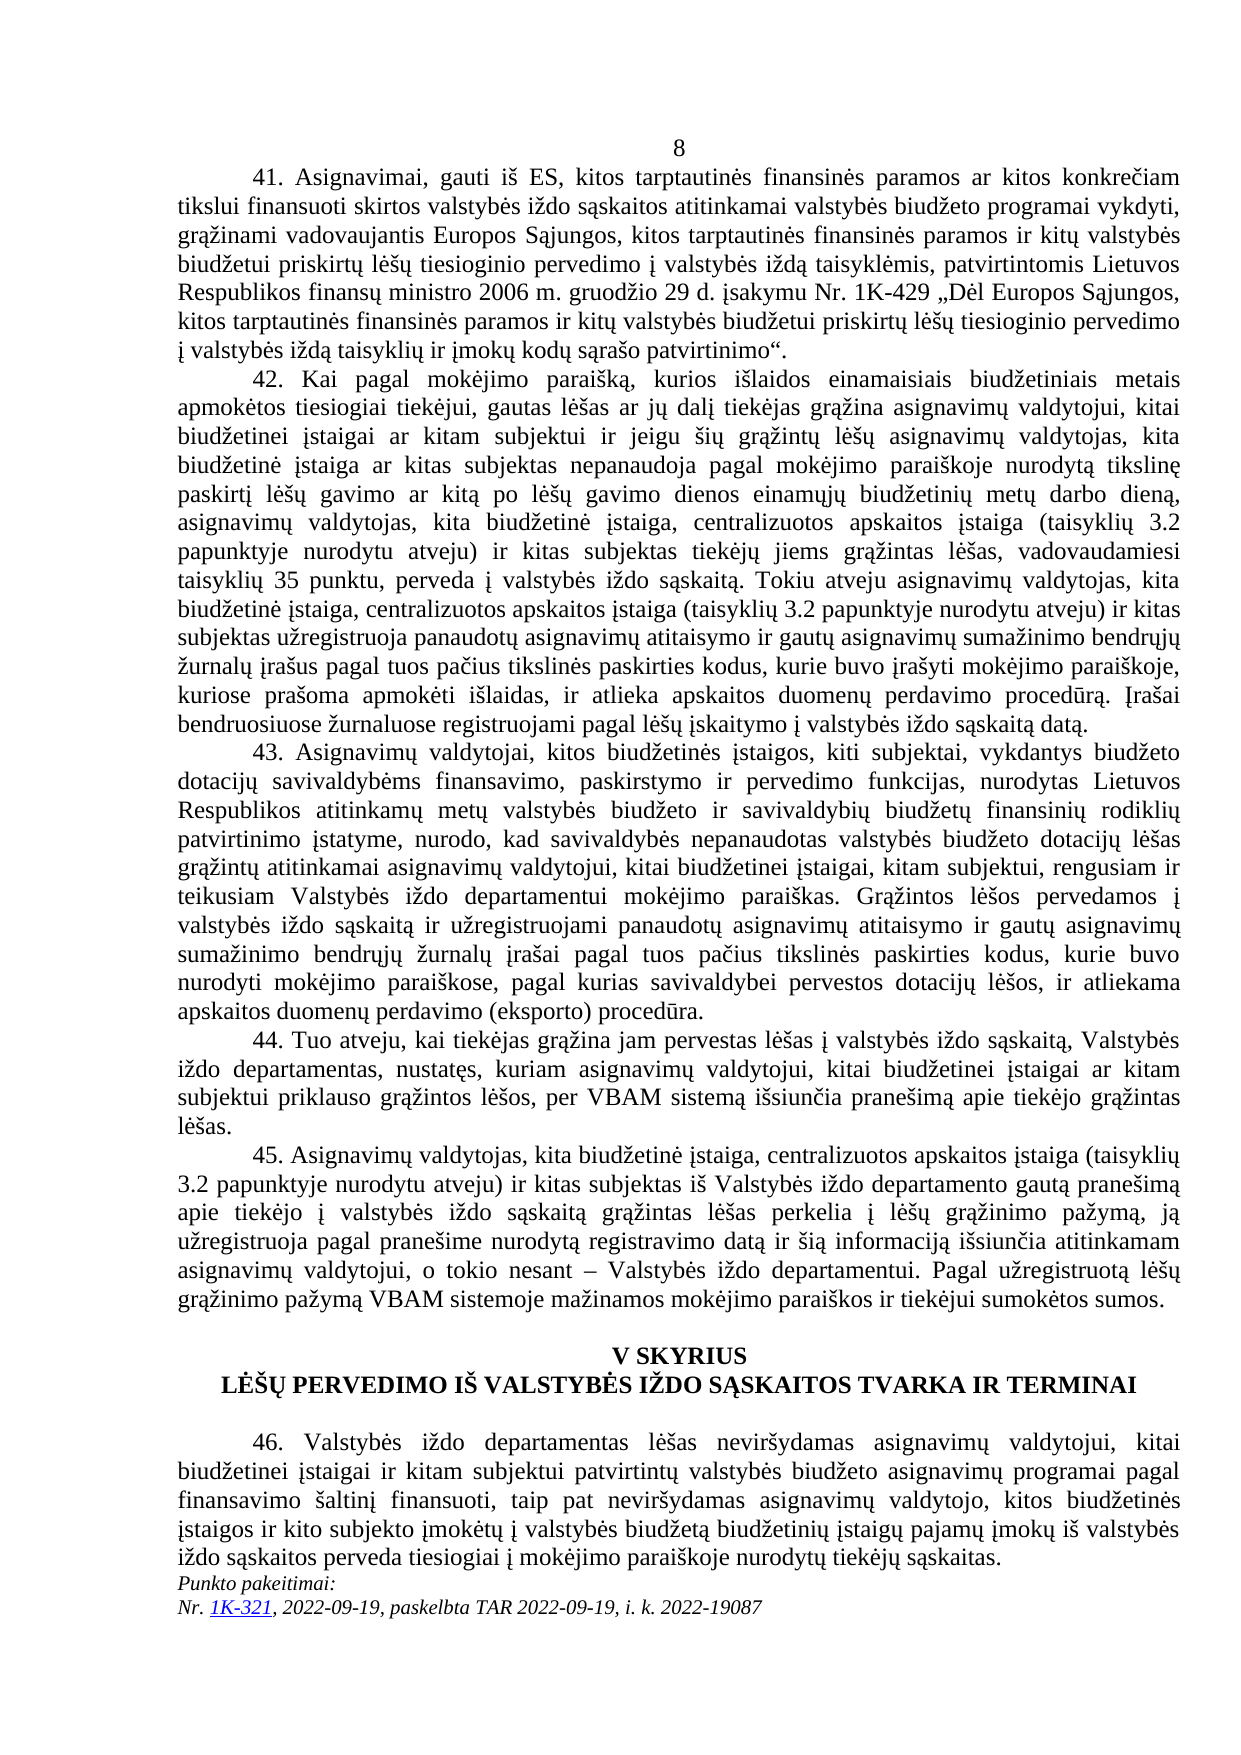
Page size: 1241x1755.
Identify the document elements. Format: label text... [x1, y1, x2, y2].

text 46. Valstybės iždo departamentas lėšas neviršydamas asignavimų valdytojui, kitai biudžetinei įstaigai ir kitam subjektui patvirtintų valstybės biudžeto asignavimų programai pagal finansavimo šaltinį finansuoti, taip pat neviršydamas asignavimų valdytojo, kitos biudžetinės įstaigos ir kito subjekto įmokėtų į valstybės biudžetą biudžetinių įstaigų pajamų įmokų iš valstybės iždo sąskaitos perveda tiesiogiai į mokėjimo paraiškoje nurodytų tiekėjų sąskaitas. [177, 1427, 1181, 1571]
text V SKYRIUS [177, 1341, 1181, 1370]
text 42. Kai pagal mokėjimo paraišką, kurios išlaidos einamaisiais biudžetiniais metais apmokėtos tiesiogiai tiekėjui, gautas lėšas ar jų dalį tiekėjas grąžina asignavimų valdytojui, kitai biudžetinei įstaigai ar kitam subjektui ir jeigu šių grąžintų lėšų asignavimų valdytojas, kita biudžetinė įstaiga ar kitas subjektas nepanaudoja pagal mokėjimo paraiškoje nurodytą tikslinę paskirtį lėšų gavimo ar kitą po lėšų gavimo dienos einamųjų biudžetinių metų darbo dieną, asignavimų valdytojas, kita biudžetinė įstaiga, centralizuotos apskaitos įstaiga (taisyklių 3.2 papunktyje nurodytu atveju) ir kitas subjektas tiekėjų jiems grąžintas lėšas, vadovaudamiesi taisyklių 35 punktu, perveda į valstybės iždo sąskaitą. Tokiu atveju asignavimų valdytojas, kita biudžetinė įstaiga, centralizuotos apskaitos įstaiga (taisyklių 3.2 papunktyje nurodytu atveju) ir kitas subjektas užregistruoja panaudotų asignavimų atitaisymo ir gautų asignavimų sumažinimo bendrųjų žurnalų įrašus pagal tuos pačius tikslinės paskirties kodus, kurie buvo įrašyti mokėjimo paraiškoje, kuriose prašoma apmokėti išlaidas, ir atlieka apskaitos duomenų perdavimo procedūrą. Įrašai bendruosiuose žurnaluose registruojami pagal lėšų įskaitymo į valstybės iždo sąskaitą datą. [177, 364, 1181, 737]
text Punkto pakeitimai: [177, 1571, 1181, 1595]
text LĖŠŲ PERVEDIMO IŠ VALSTYBĖS IŽDO SĄSKAITOS TVARKA IR TERMINAI [177, 1370, 1181, 1399]
text 43. Asignavimų valdytojai, kitos biudžetinės įstaigos, kiti subjektai, vykdantys biudžeto dotacijų savivaldybėms finansavimo, paskirstymo ir pervedimo funkcijas, nurodytas Lietuvos Respublikos atitinkamų metų valstybės biudžeto ir savivaldybių biudžetų finansinių rodiklių patvirtinimo įstatyme, nurodo, kad savivaldybės nepanaudotas valstybės biudžeto dotacijų lėšas grąžintų atitinkamai asignavimų valdytojui, kitai biudžetinei įstaigai, kitam subjektui, rengusiam ir teikusiam Valstybės iždo departamentui mokėjimo paraiškas. Grąžintos lėšos pervedamos į valstybės iždo sąskaitą ir užregistruojami panaudotų asignavimų atitaisymo ir gautų asignavimų sumažinimo bendrųjų žurnalų įrašai pagal tuos pačius tikslinės paskirties kodus, kurie buvo nurodyti mokėjimo paraiškose, pagal kurias savivaldybei pervestos dotacijų lėšos, ir atliekama apskaitos duomenų perdavimo (eksporto) procedūra. [177, 737, 1181, 1025]
text 44. Tuo atveju, kai tiekėjas grąžina jam pervestas lėšas į valstybės iždo sąskaitą, Valstybės iždo departamentas, nustatęs, kuriam asignavimų valdytojui, kitai biudžetinei įstaigai ar kitam subjektui priklauso grąžintos lėšos, per VBAM sistemą išsiunčia pranešimą apie tiekėjo grąžintas lėšas. [177, 1025, 1181, 1140]
text 45. Asignavimų valdytojas, kita biudžetinė įstaiga, centralizuotos apskaitos įstaiga (taisyklių 3.2 papunktyje nurodytu atveju) ir kitas subjektas iš Valstybės iždo departamento gautą pranešimą apie tiekėjo į valstybės iždo sąskaitą grąžintas lėšas perkelia į lėšų grąžinimo pažymą, ją užregistruoja pagal pranešime nurodytą registravimo datą ir šią informaciją išsiunčia atitinkamam asignavimų valdytojui, o tokio nesant – Valstybės iždo departamentui. Pagal užregistruotą lėšų grąžinimo pažymą VBAM sistemoje mažinamos mokėjimo paraiškos ir tiekėjui sumokėtos sumos. [177, 1140, 1181, 1312]
text Nr. 1K-321, 2022-09-19, paskelbta TAR 2022-09-19, i. k. 2022-19087 [177, 1595, 1181, 1619]
text 41. Asignavimai, gauti iš ES, kitos tarptautinės finansinės paramos ar kitos konkrečiam tikslui finansuoti skirtos valstybės iždo sąskaitos atitinkamai valstybės biudžeto programai vykdyti, grąžinami vadovaujantis Europos Sąjungos, kitos tarptautinės finansinės paramos ir kitų valstybės biudžetui priskirtų lėšų tiesioginio pervedimo į valstybės iždą taisyklėmis, patvirtintomis Lietuvos Respublikos finansų ministro 2006 m. gruodžio 29 d. įsakymu Nr. 1K-429 „Dėl Europos Sąjungos, kitos tarptautinės finansinės paramos ir kitų valstybės biudžetui priskirtų lėšų tiesioginio pervedimo į valstybės iždą taisyklių ir įmokų kodų sąrašo patvirtinimo“. [177, 162, 1181, 364]
